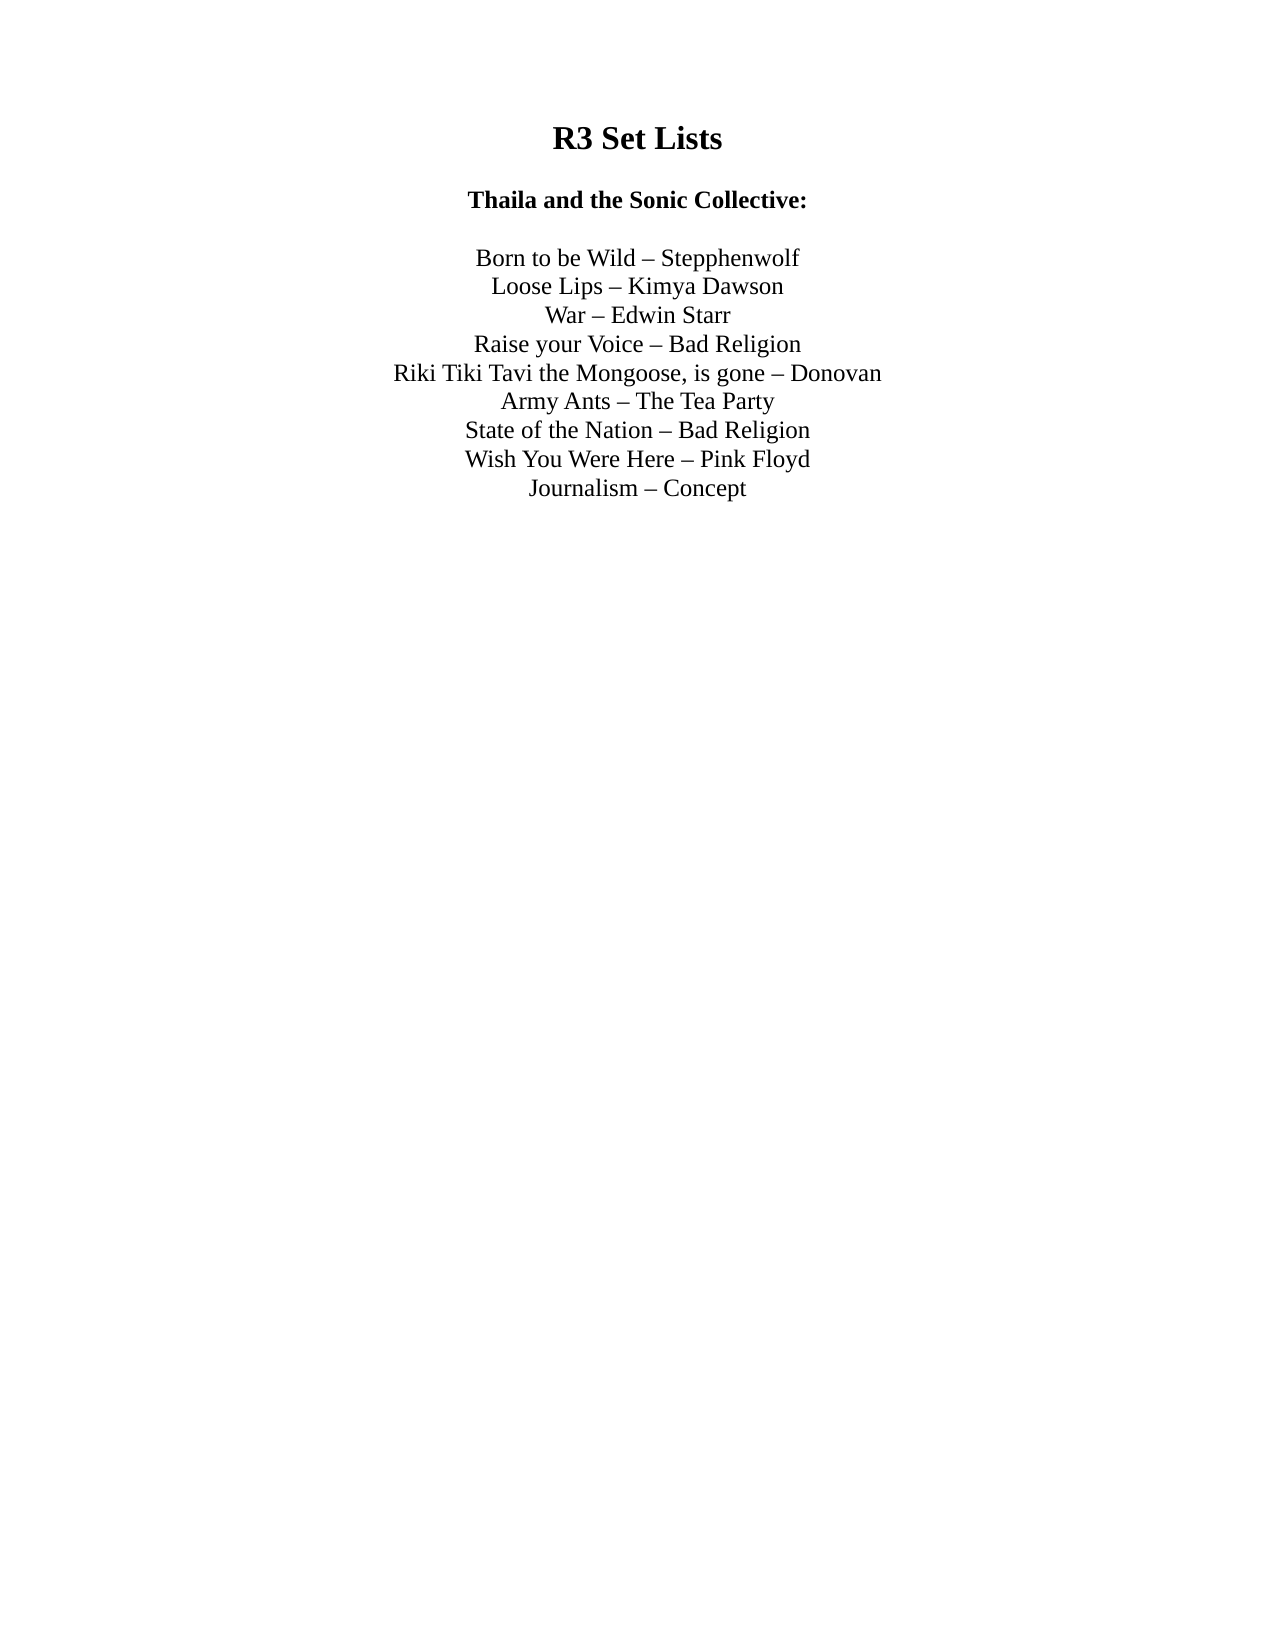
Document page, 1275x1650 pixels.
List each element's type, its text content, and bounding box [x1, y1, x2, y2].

text Loose Lips – Kimya Dawson [118, 271, 1157, 300]
text Born to be Wild – Stepphenwolf [118, 243, 1157, 271]
text Thaila and the Sonic Collective: [118, 185, 1157, 214]
text Raise your Voice – Bad Religion [118, 329, 1157, 358]
text Riki Tiki Tavi the Mongoose, is gone – Donovan [118, 358, 1157, 386]
text Journalism – Concept [118, 473, 1157, 501]
text Army Ants – The Tea Party [118, 386, 1157, 415]
text State of the Nation – Bad Religion [118, 415, 1157, 444]
text War – Edwin Starr [118, 300, 1157, 329]
text R3 Set Lists [118, 118, 1157, 156]
text Wish You Were Here – Pink Floyd [118, 444, 1157, 473]
